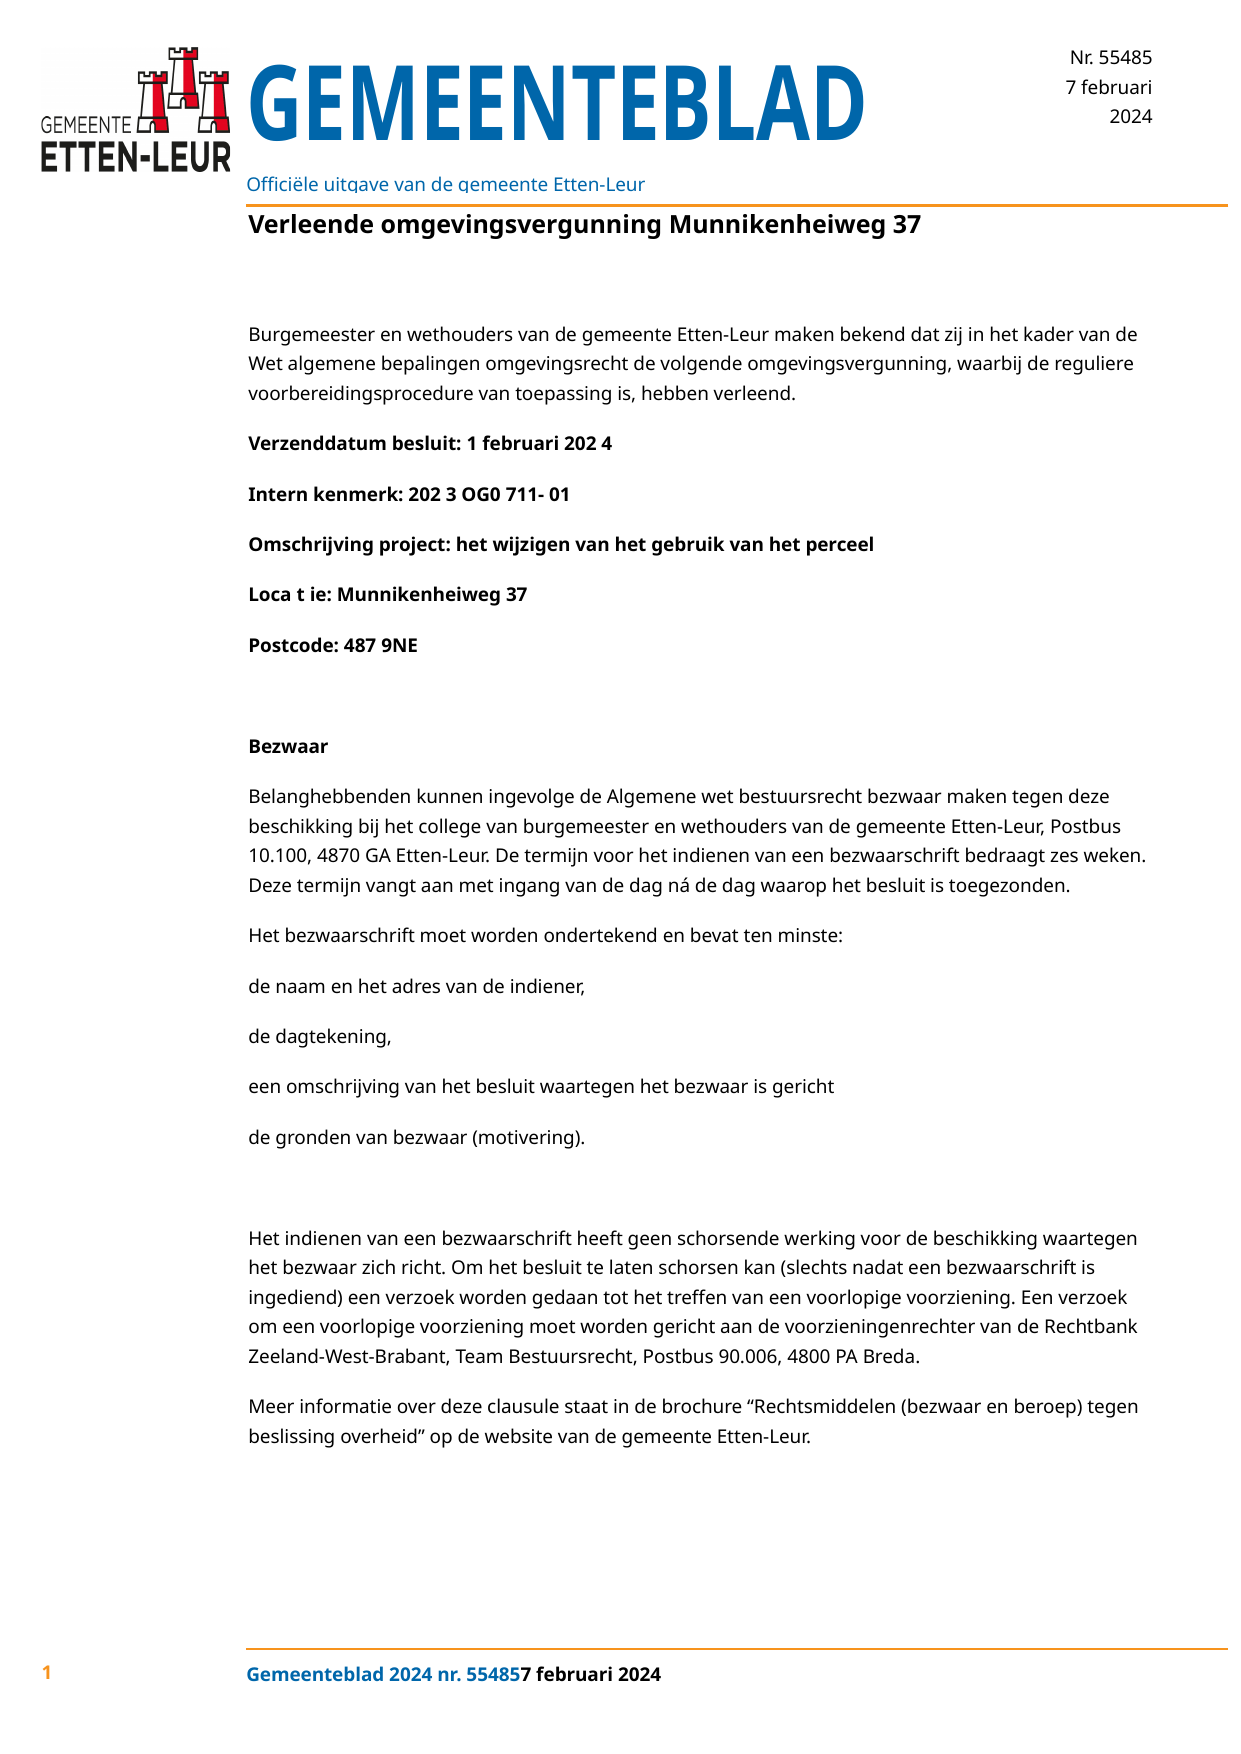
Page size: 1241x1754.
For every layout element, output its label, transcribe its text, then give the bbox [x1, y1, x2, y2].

picture [41, 47, 231, 172]
text Meer informatie over deze clausule staat in de brochure “Rechtsmiddelen (bezwaar en beroep) tegen beslissing overheid” op de website van de gemeente Etten-Leur. [248, 1394, 1152, 1449]
text Burgemeester en wethouders van de gemeente Etten-Leur maken bekend dat zij in het kader van de Wet algemene bepalingen omgevingsrecht de volgende omgevingsvergunning, waarbij de reguliere voorbereidingsprocedure van toepassing is, hebben verleend. [248, 321, 1152, 406]
text Het bezwaarschrift moet worden ondertekend en bevat ten minste: [248, 922, 1152, 948]
text Omschrijving project: het wijzigen van het gebruik van het perceel [248, 531, 1152, 557]
text Loca t ie: Munnikenheiweg 37 [248, 582, 1152, 607]
text de naam en het adres van de indiener, [248, 973, 1152, 998]
text de dagtekening, [248, 1023, 1152, 1049]
text de gronden van bezwaar (motivering). [248, 1124, 1152, 1150]
text een omschrijving van het besluit waartegen het bezwaar is gericht [248, 1074, 1152, 1099]
text Postcode: 487 9NE [248, 632, 1152, 658]
text Bezwaar [248, 733, 1152, 758]
text Belanghebbenden kunnen ingevolge de Algemene wet bestuursrecht bezwaar maken tegen deze beschikking bij het college van burgemeester en wethouders van de gemeente Etten-Leur, Postbus 10.100, 4870 GA Etten-Leur. De termijn voor het indienen van een bezwaarschrift bedraagt zes weken. Deze termijn vangt aan met ingang van de dag ná de dag waarop het besluit is toegezonden. [248, 783, 1152, 898]
text Verzenddatum besluit: 1 februari 202 4 [248, 430, 1152, 456]
text Het indienen van een bezwaarschrift heeft geen schorsende werking voor de beschikking waartegen het bezwaar zich richt. Om het besluit te laten schorsen kan (slechts nadat een bezwaarschrift is ingediend) een verzoek worden gedaan tot het treffen van een voorlopige voorziening. Een verzoek om een voorlopige voorziening moet worden gericht aan de voorzieningenrechter van de Rechtbank Zeeland-West-Brabant, Team Bestuursrecht, Postbus 90.006, 4800 PA Breda. [248, 1225, 1152, 1369]
text Intern kenmerk: 202 3 OG0 711- 01 [248, 481, 1152, 506]
text Verleende omgevingsvergunning Munnikenheiweg 37 [248, 207, 1152, 241]
